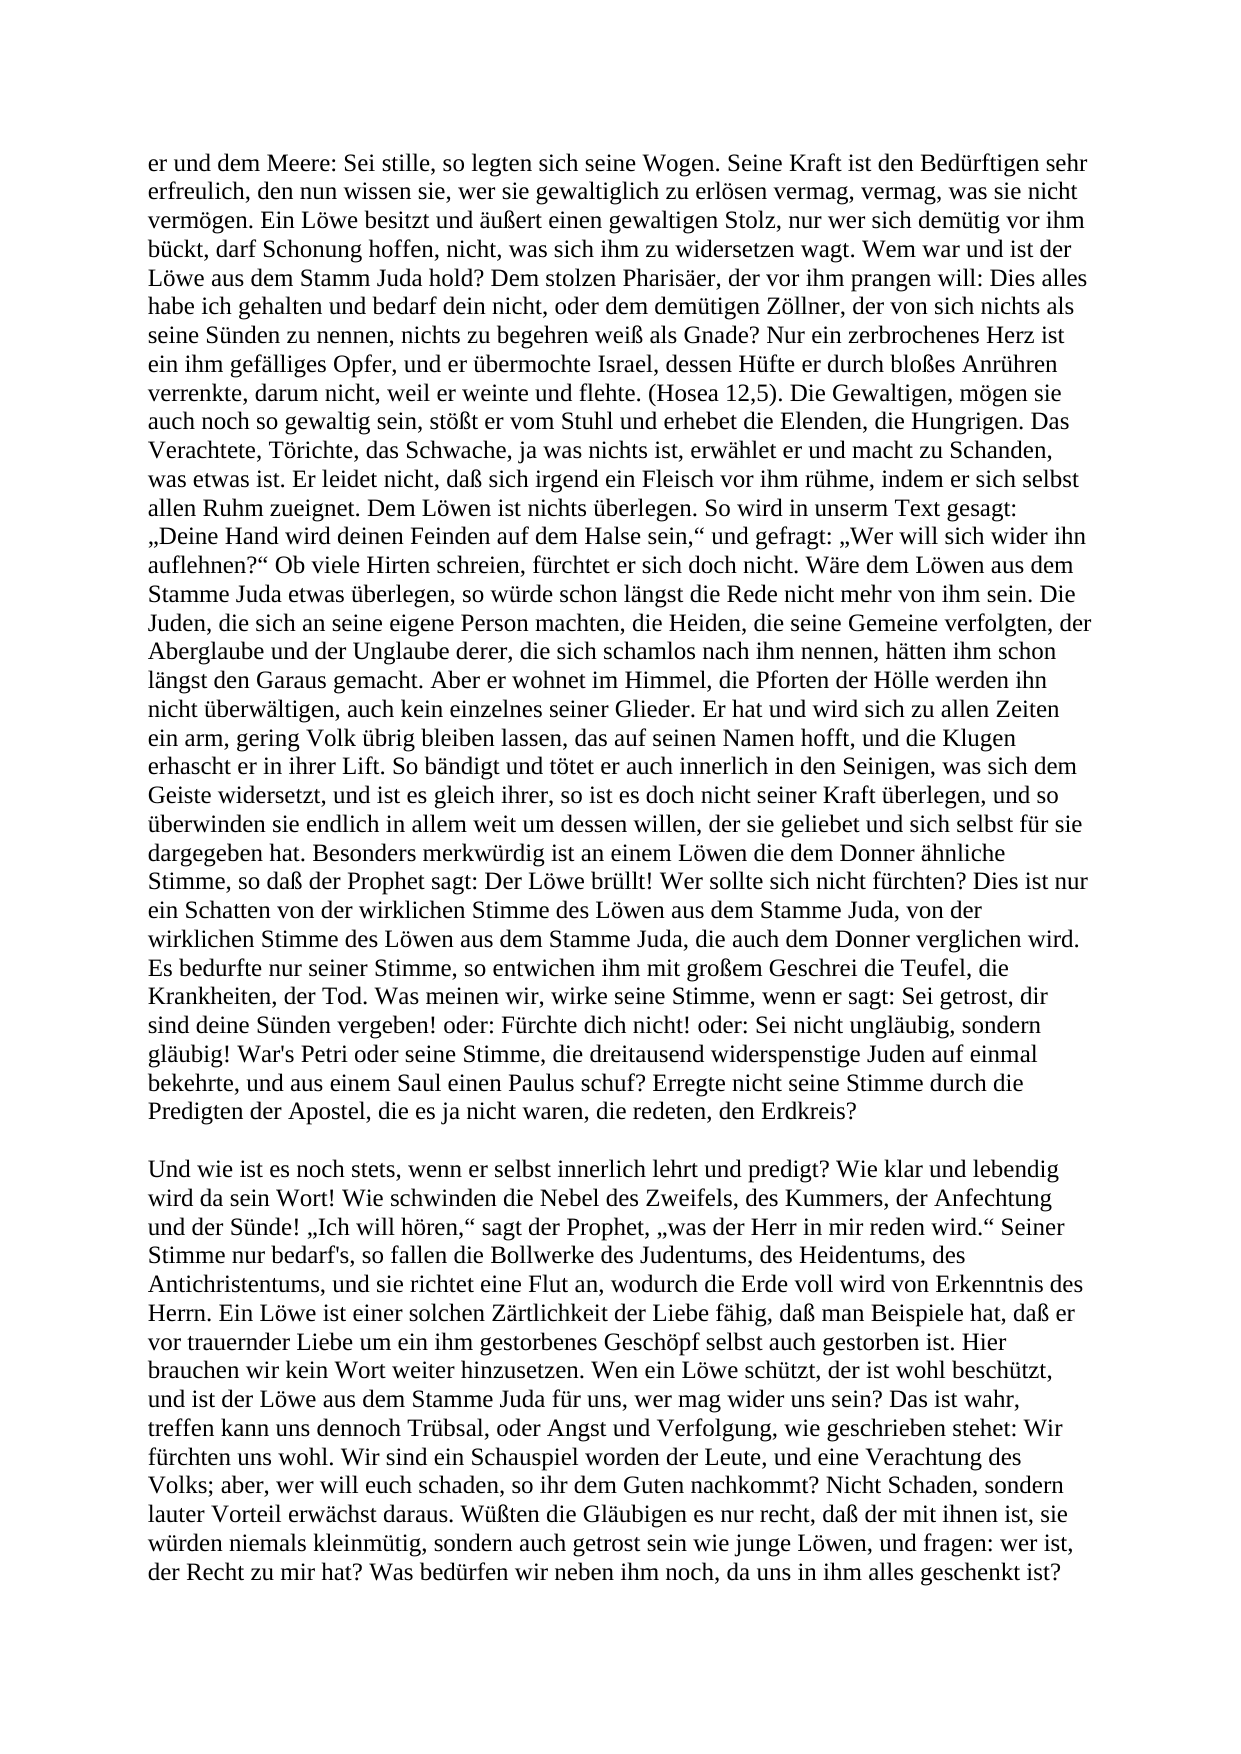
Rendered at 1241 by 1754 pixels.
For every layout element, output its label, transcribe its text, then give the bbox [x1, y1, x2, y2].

text er und dem Meere: Sei stille, so legten sich seine Wogen. Seine Kraft ist den Bedürftigen sehr erfreulich, den nun wissen sie, wer sie gewaltiglich zu erlösen vermag, vermag, was sie nicht vermögen. Ein Löwe besitzt und äußert einen gewaltigen Stolz, nur wer sich demütig vor ihm bückt, darf Schonung hoffen, nicht, was sich ihm zu widersetzen wagt. Wem war und ist der Löwe aus dem Stamm Juda hold? Dem stolzen Pharisäer, der vor ihm prangen will: Dies alles habe ich gehalten und bedarf dein nicht, oder dem demütigen Zöllner, der von sich nichts als seine Sünden zu nennen, nichts zu begehren weiß als Gnade? Nur ein zerbrochenes Herz ist ein ihm gefälliges Opfer, und er übermochte Israel, dessen Hüfte er durch bloßes Anrühren verrenkte, darum nicht, weil er weinte und flehte. (Hosea 12,5). Die Gewaltigen, mögen sie auch noch so gewaltig sein, stößt er vom Stuhl und erhebet die Elenden, die Hungrigen. Das Verachtete, Törichte, das Schwache, ja was nichts ist, erwählet er und macht zu Schanden, was etwas ist. Er leidet nicht, daß sich irgend ein Fleisch vor ihm rühme, indem er sich selbst allen Ruhm zueignet. Dem Löwen ist nichts überlegen. So wird in unserm Text gesagt: „Deine Hand wird deinen Feinden auf dem Halse sein,“ und gefragt: „Wer will sich wider ihn auflehnen?“ Ob viele Hirten schreien, fürchtet er sich doch nicht. Wäre dem Löwen aus dem Stamme Juda etwas überlegen, so würde schon längst die Rede nicht mehr von ihm sein. Die Juden, die sich an seine eigene Person machten, die Heiden, die seine Gemeine verfolgten, der Aberglaube und der Unglaube derer, die sich schamlos nach ihm nennen, hätten ihm schon längst den Garaus gemacht. Aber er wohnet im Himmel, die Pforten der Hölle werden ihn nicht überwältigen, auch kein einzelnes seiner Glieder. Er hat und wird sich zu allen Zeiten ein arm, gering Volk übrig bleiben lassen, das auf seinen Namen hofft, und die Klugen erhascht er in ihrer Lift. So bändigt und tötet er auch innerlich in den Seinigen, was sich dem Geiste widersetzt, und ist es gleich ihrer, so ist es doch nicht seiner Kraft überlegen, und so überwinden sie endlich in allem weit um dessen willen, der sie geliebet und sich selbst für sie dargegeben hat. Besonders merkwürdig ist an einem Löwen die dem Donner ähnliche Stimme, so daß der Prophet sagt: Der Löwe brüllt! Wer sollte sich nicht fürchten? Dies ist nur ein Schatten von der wirklichen Stimme des Löwen aus dem Stamme Juda, von der wirklichen Stimme des Löwen aus dem Stamme Juda, die auch dem Donner verglichen wird. Es bedurfte nur seiner Stimme, so entwichen ihm mit großem Geschrei die Teufel, die Krankheiten, der Tod. Was meinen wir, wirke seine Stimme, wenn er sagt: Sei getrost, dir sind deine Sünden vergeben! oder: Fürchte dich nicht! oder: Sei nicht ungläubig, sondern gläubig! War's Petri oder seine Stimme, die dreitausend widerspenstige Juden auf einmal bekehrte, und aus einem Saul einen Paulus schuf? Erregte nicht seine Stimme durch die Predigten der Apostel, die es ja nicht waren, die redeten, den Erdkreis? [148, 148, 1093, 1125]
text Und wie ist es noch stets, wenn er selbst innerlich lehrt und predigt? Wie klar und lebendig wird da sein Wort! Wie schwinden die Nebel des Zweifels, des Kummers, der Anfechtung und der Sünde! „Ich will hören,“ sagt der Prophet, „was der Herr in mir reden wird.“ Seiner Stimme nur bedarf's, so fallen die Bollwerke des Judentums, des Heidentums, des Antichristentums, und sie richtet eine Flut an, wodurch die Erde voll wird von Erkenntnis des Herrn. Ein Löwe ist einer solchen Zärtlichkeit der Liebe fähig, daß man Beispiele hat, daß er vor trauernder Liebe um ein ihm gestorbenes Geschöpf selbst auch gestorben ist. Hier brauchen wir kein Wort weiter hinzusetzen. Wen ein Löwe schützt, der ist wohl beschützt, und ist der Löwe aus dem Stamme Juda für uns, wer mag wider uns sein? Das ist wahr, treffen kann uns dennoch Trübsal, oder Angst und Verfolgung, wie geschrieben stehet: Wir fürchten uns wohl. Wir sind ein Schauspiel worden der Leute, und eine Verachtung des Volks; aber, wer will euch schaden, so ihr dem Guten nachkommt? Nicht Schaden, sondern lauter Vorteil erwächst daraus. Wüßten die Gläubigen es nur recht, daß der mit ihnen ist, sie würden niemals kleinmütig, sondern auch getrost sein wie junge Löwen, und fragen: wer ist, der Recht zu mir hat? Was bedürfen wir neben ihm noch, da uns in ihm alles geschenkt ist? [148, 1154, 1093, 1586]
